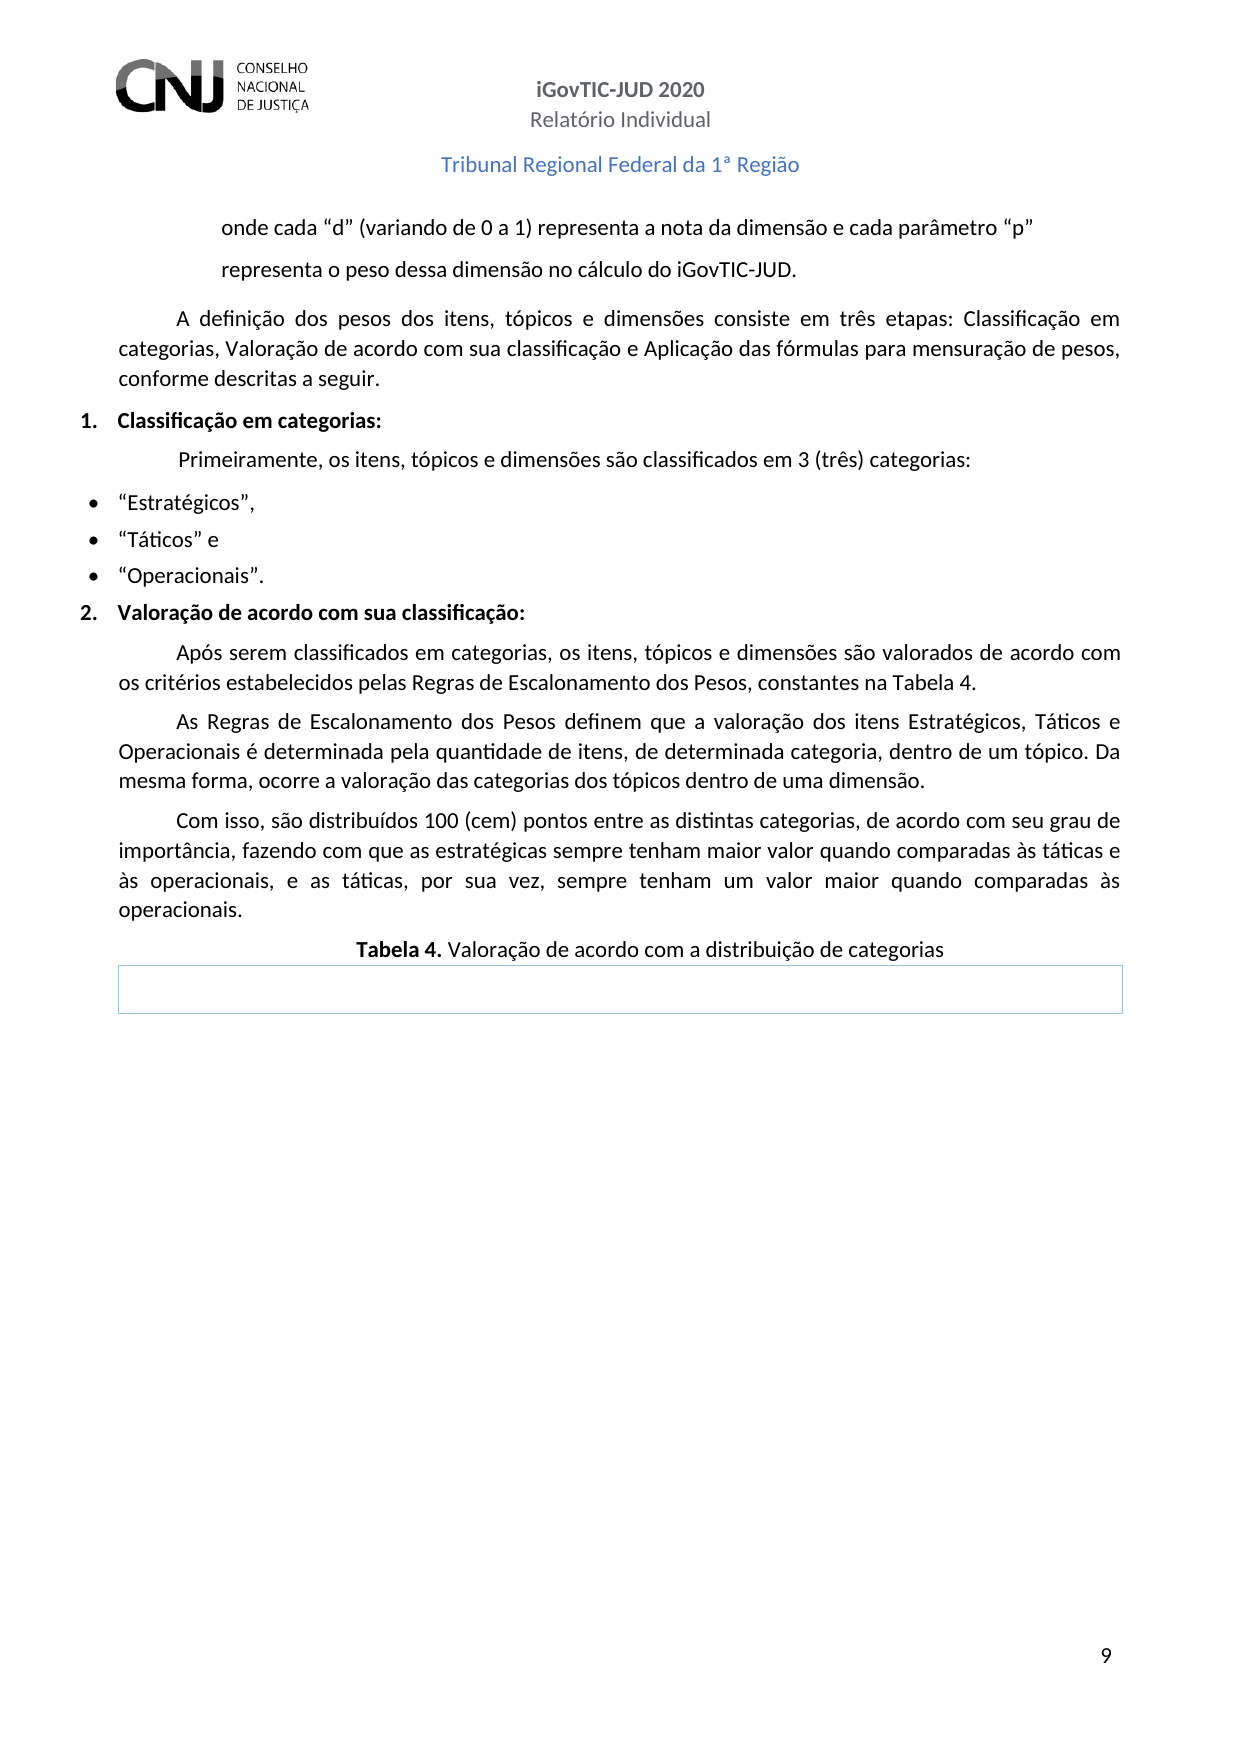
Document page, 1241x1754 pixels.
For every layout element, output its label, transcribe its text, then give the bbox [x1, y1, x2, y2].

text As Regras de Escalonamento dos Pesos definem que a valoração dos itens Estratégicos, Táticos e Operacionais é determinada pela quantidade de itens, de determinada categoria, dentro de um tópico. Da mesma forma, ocorre a valoração das categorias dos tópicos dentro de uma dimensão. [118, 707, 1123, 795]
text Com isso, são distribuídos 100 (cem) pontos entre as distintas categorias, de acordo com seu grau de importância, fazendo com que as estratégicas sempre tenham maior valor quando comparadas às táticas e às operacionais, e as táticas, por sua vez, sempre tenham um valor maior quando comparadas às operacionais. [118, 806, 1123, 924]
list “Táticos” e [88, 525, 1127, 553]
list “Operacionais”. [88, 562, 1127, 590]
text A definição dos pesos dos itens, tópicos e dimensões consiste em três etapas: Classificação em categorias, Valoração de acordo com sua classificação e Aplicação das fórmulas para mensuração de pesos, conforme descritas a seguir. [118, 304, 1123, 392]
text Após serem classificados em categorias, os itens, tópicos e dimensões são valorados de acordo com os critérios estabelecidos pelas Regras de Escalonamento dos Pesos, constantes na Tabela 4. [118, 638, 1123, 696]
subtitle Tabela 4. Valoração de acordo com a distribuição de categorias [356, 935, 1123, 963]
list Classificação em categorias: [80, 406, 1127, 434]
list “Estratégicos”, [88, 488, 1127, 516]
list Valoração de acordo com sua classificação: [80, 598, 1127, 626]
text onde cada “d” (variando de 0 a 1) representa a nota da dimensão e cada parâmetro “p” representa o peso dessa dimensão no cálculo do iGovTIC-JUD. [221, 213, 1127, 283]
text Primeiramente, os itens, tópicos e dimensões são classificados em 3 (três) categorias: [178, 445, 1123, 473]
table_header Regras de Escalonamento dos Pesos [119, 966, 1122, 1013]
